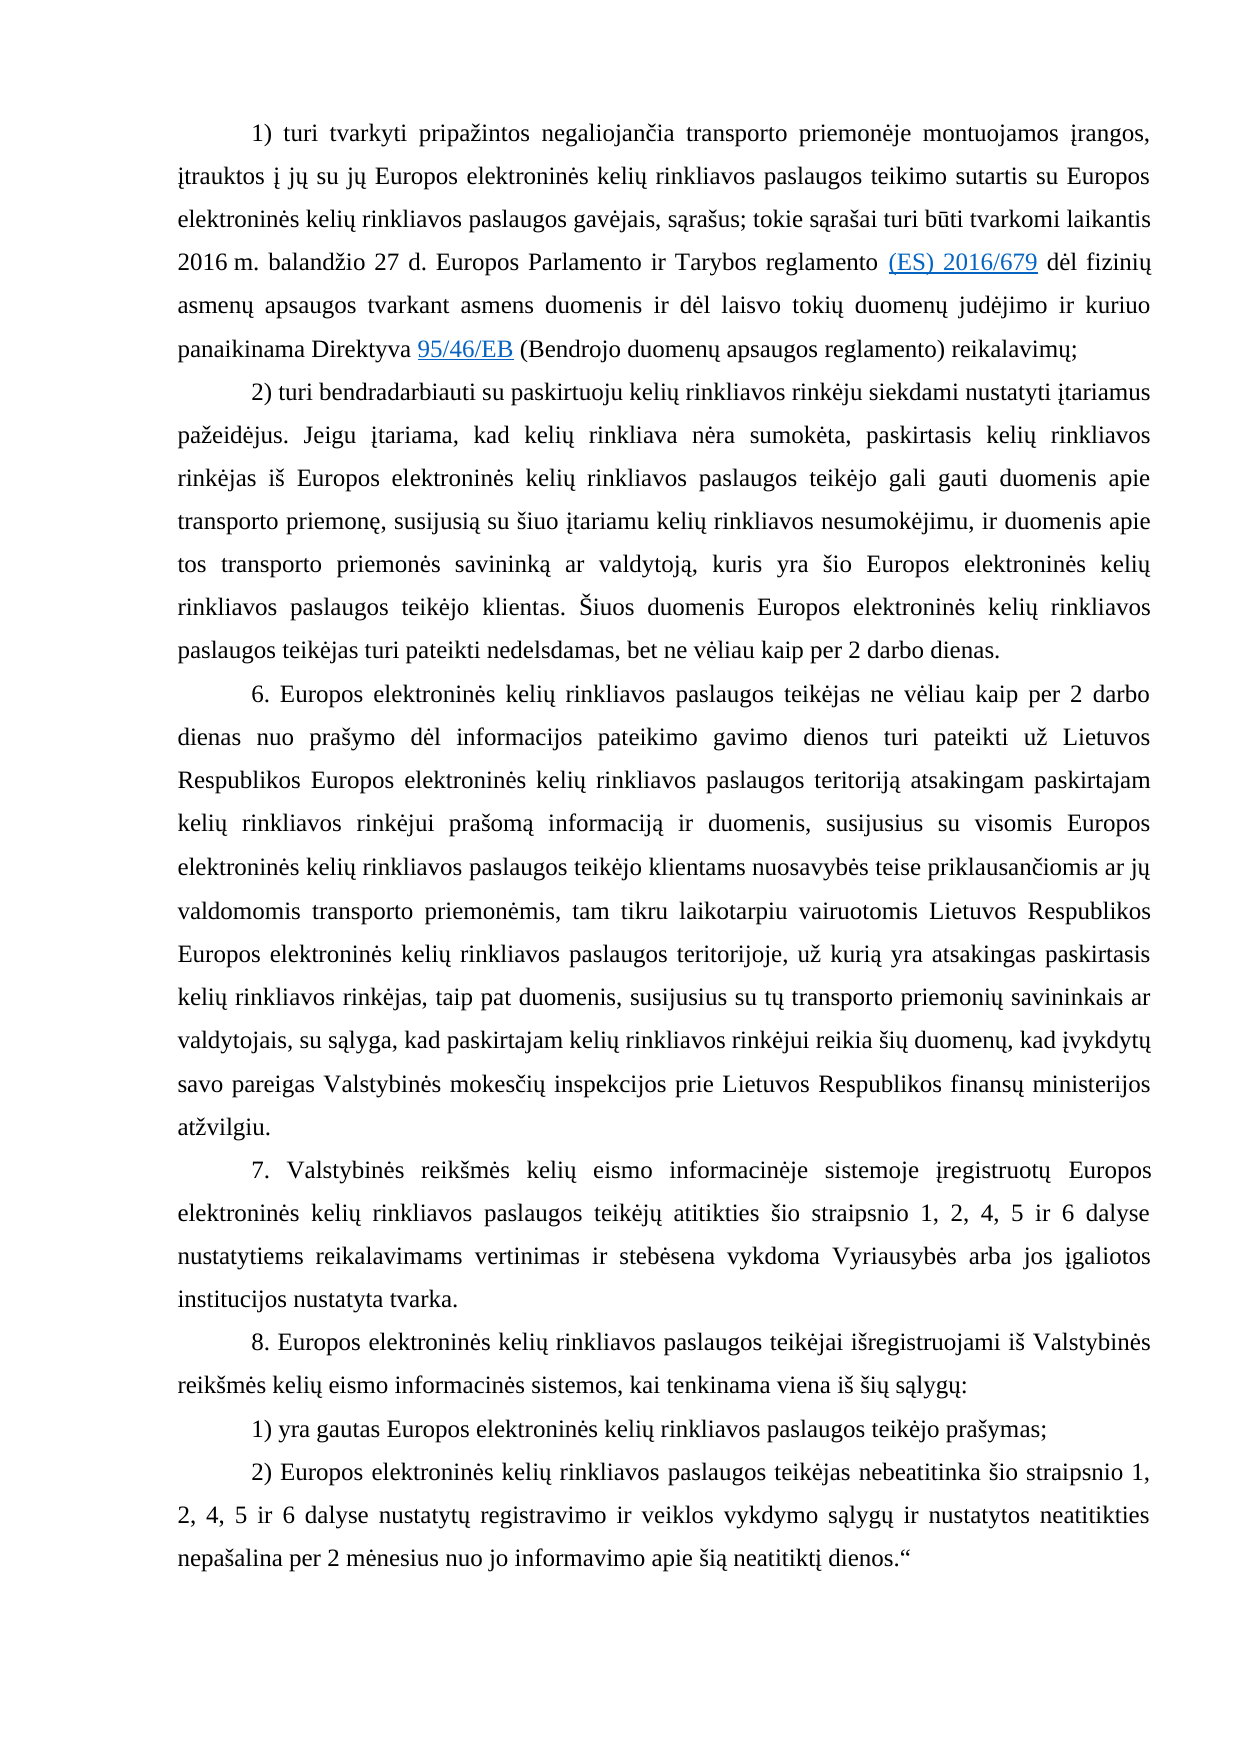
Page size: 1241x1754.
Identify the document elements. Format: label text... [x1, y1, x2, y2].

text 2) Europos elektroninės kelių rinkliavos paslaugos teikėjas nebeatitinka šio straipsnio 1, 2, 4, 5 ir 6 dalyse nustatytų registravimo ir veiklos vykdymo sąlygų ir nustatytos neatitikties nepašalina per 2 mėnesius nuo jo informavimo apie šią neatitiktį dienos.“ [177, 1457, 1152, 1572]
text 7. Valstybinės reikšmės kelių eismo informacinėje sistemoje įregistruotų Europos elektroninės kelių rinkliavos paslaugos teikėjų atitikties šio straipsnio 1, 2, 4, 5 ir 6 dalyse nustatytiems reikalavimams vertinimas ir stebėsena vykdoma Vyriausybės arba jos įgaliotos institucijos nustatyta tvarka. [177, 1155, 1152, 1313]
text 8. Europos elektroninės kelių rinkliavos paslaugos teikėjai išregistruojami iš Valstybinės reikšmės kelių eismo informacinės sistemos, kai tenkinama viena iš šių sąlygų: [177, 1327, 1152, 1399]
text 1) yra gautas Europos elektroninės kelių rinkliavos paslaugos teikėjo prašymas; [177, 1414, 1152, 1442]
text 6. Europos elektroninės kelių rinkliavos paslaugos teikėjas ne vėliau kaip per 2 darbo dienas nuo prašymo dėl informacijos pateikimo gavimo dienos turi pateikti už Lietuvos Respublikos Europos elektroninės kelių rinkliavos paslaugos teritoriją atsakingam paskirtajam kelių rinkliavos rinkėjui prašomą informaciją ir duomenis, susijusius su visomis Europos elektroninės kelių rinkliavos paslaugos teikėjo klientams nuosavybės teise priklausančiomis ar jų valdomomis transporto priemonėmis, tam tikru laikotarpiu vairuotomis Lietuvos Respublikos Europos elektroninės kelių rinkliavos paslaugos teritorijoje, už kurią yra atsakingas paskirtasis kelių rinkliavos rinkėjas, taip pat duomenis, susijusius su tų transporto priemonių savininkais ar valdytojais, su sąlyga, kad paskirtajam kelių rinkliavos rinkėjui reikia šių duomenų, kad įvykdytų savo pareigas Valstybinės mokesčių inspekcijos prie Lietuvos Respublikos finansų ministerijos atžvilgiu. [177, 679, 1152, 1141]
text 2) turi bendradarbiauti su paskirtuoju kelių rinkliavos rinkėju siekdami nustatyti įtariamus pažeidėjus. Jeigu įtariama, kad kelių rinkliava nėra sumokėta, paskirtasis kelių rinkliavos rinkėjas iš Europos elektroninės kelių rinkliavos paslaugos teikėjo gali gauti duomenis apie transporto priemonę, susijusią su šiuo įtariamu kelių rinkliavos nesumokėjimu, ir duomenis apie tos transporto priemonės savininką ar valdytoją, kuris yra šio Europos elektroninės kelių rinkliavos paslaugos teikėjo klientas. Šiuos duomenis Europos elektroninės kelių rinkliavos paslaugos teikėjas turi pateikti nedelsdamas, bet ne vėliau kaip per 2 darbo dienas. [177, 377, 1152, 664]
text 1) turi tvarkyti pripažintos negaliojančia transporto priemonėje montuojamos įrangos, įtrauktos į jų su jų Europos elektroninės kelių rinkliavos paslaugos teikimo sutartis su Europos elektroninės kelių rinkliavos paslaugos gavėjais, sąrašus; tokie sąrašai turi būti tvarkomi laikantis 2016 m. balandžio 27 d. Europos Parlamento ir Tarybos reglamento (ES) 2016/679 dėl fizinių asmenų apsaugos tvarkant asmens duomenis ir dėl laisvo tokių duomenų judėjimo ir kuriuo panaikinama Direktyva 95/46/EB (Bendrojo duomenų apsaugos reglamento) reikalavimų; [177, 118, 1152, 362]
